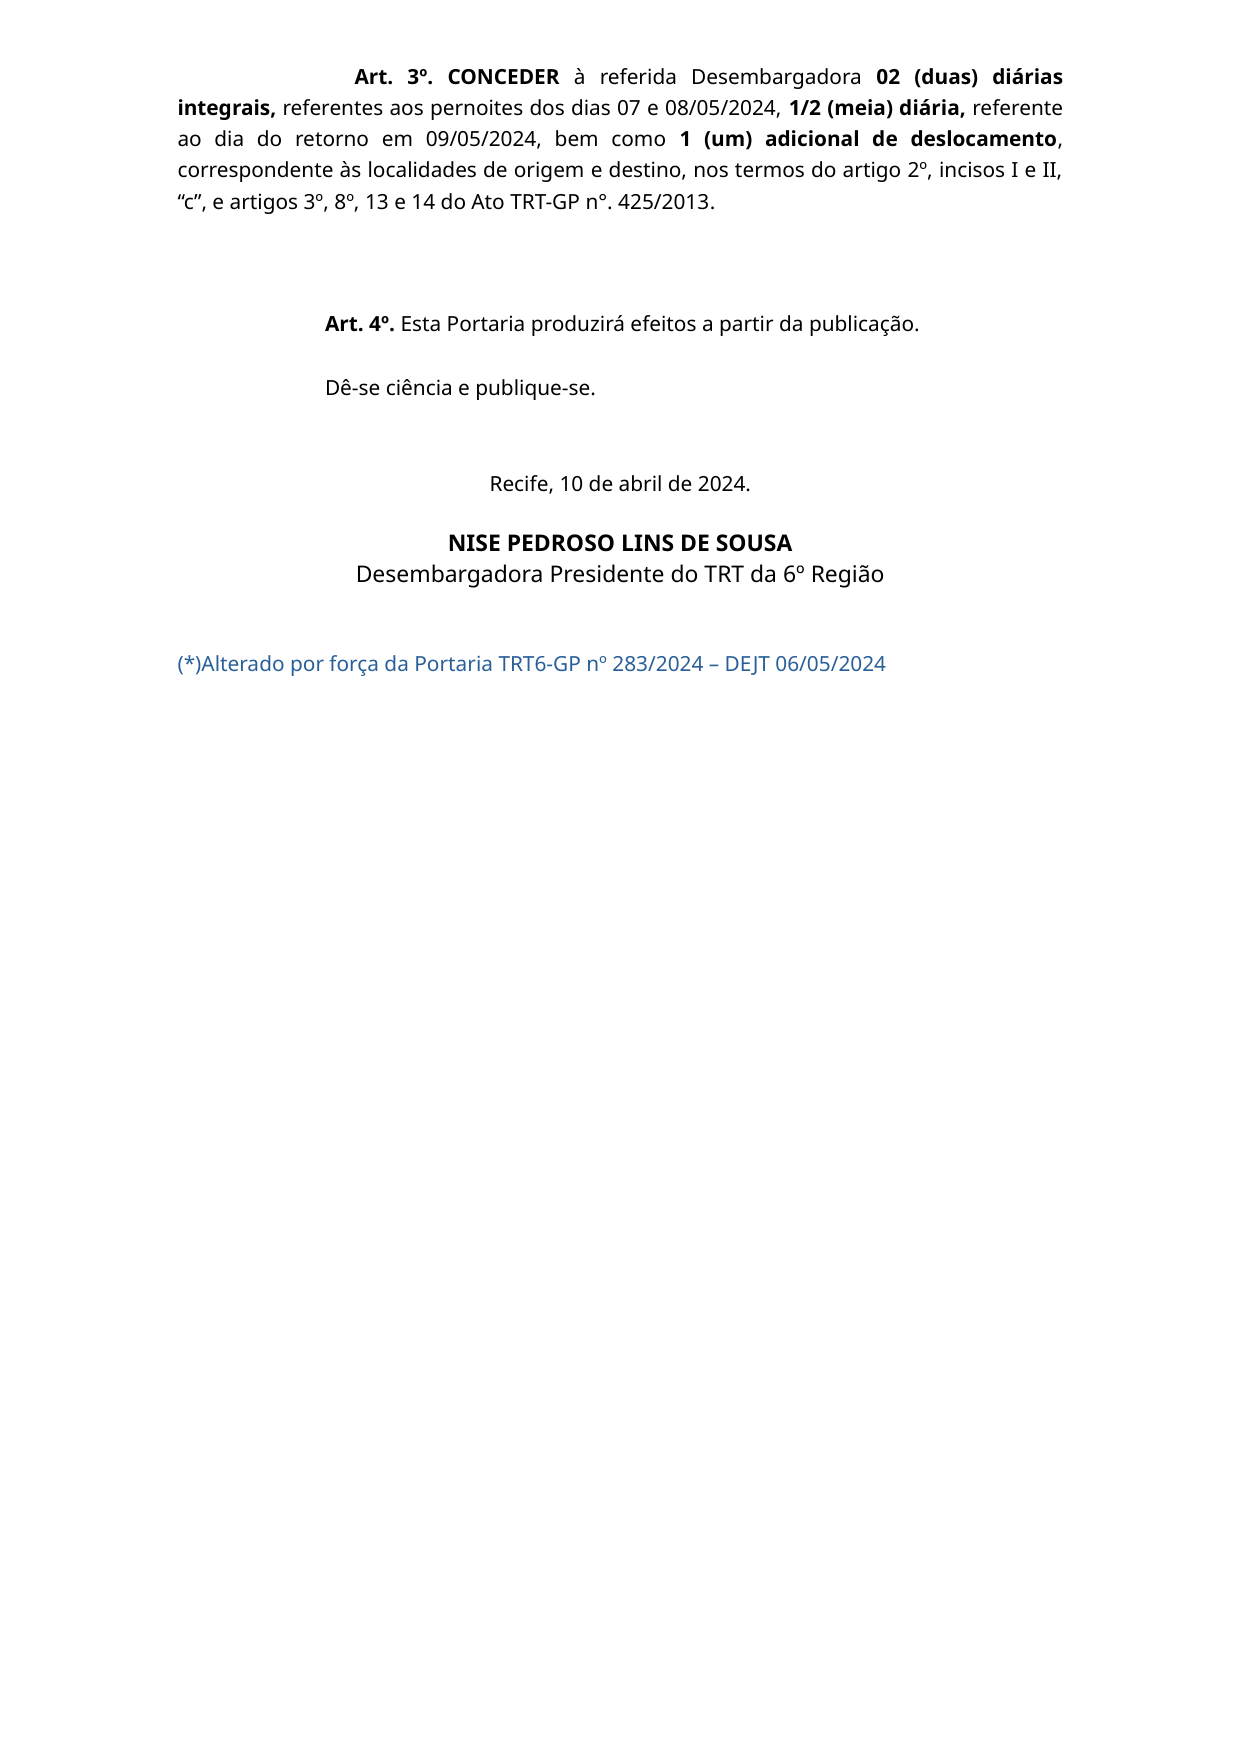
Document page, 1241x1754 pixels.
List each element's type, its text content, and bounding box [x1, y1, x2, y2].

text NISE PEDROSO LINS DE SOUSA Desembargadora Presidente do TRT da 6º Região [177, 527, 1063, 589]
text Art. 3º. CONCEDER à referida Desembargadora 02 (duas) diárias integrais, referentes aos pernoites dos dias 07 e 08/05/2024, 1/2 (meia) diária, referente ao dia do retorno em 09/05/2024, bem como 1 (um) adicional de deslocamento, correspondente às localidades de origem e destino, nos termos do artigo 2º, incisos I e II, “c”, e artigos 3º, 8º, 13 e 14 do Ato TRT-GP n°. 425/2013. [177, 59, 1063, 215]
text Art. 4º. Esta Portaria produzirá efeitos a partir da publicação. [177, 309, 1063, 337]
text Dê-se ciência e publique-se. [177, 373, 1063, 401]
text Recife, 10 de abril de 2024. [177, 469, 1063, 498]
text (*)Alterado por força da Portaria TRT6-GP nº 283/2024 – DEJT 06/05/2024 [177, 646, 1063, 678]
